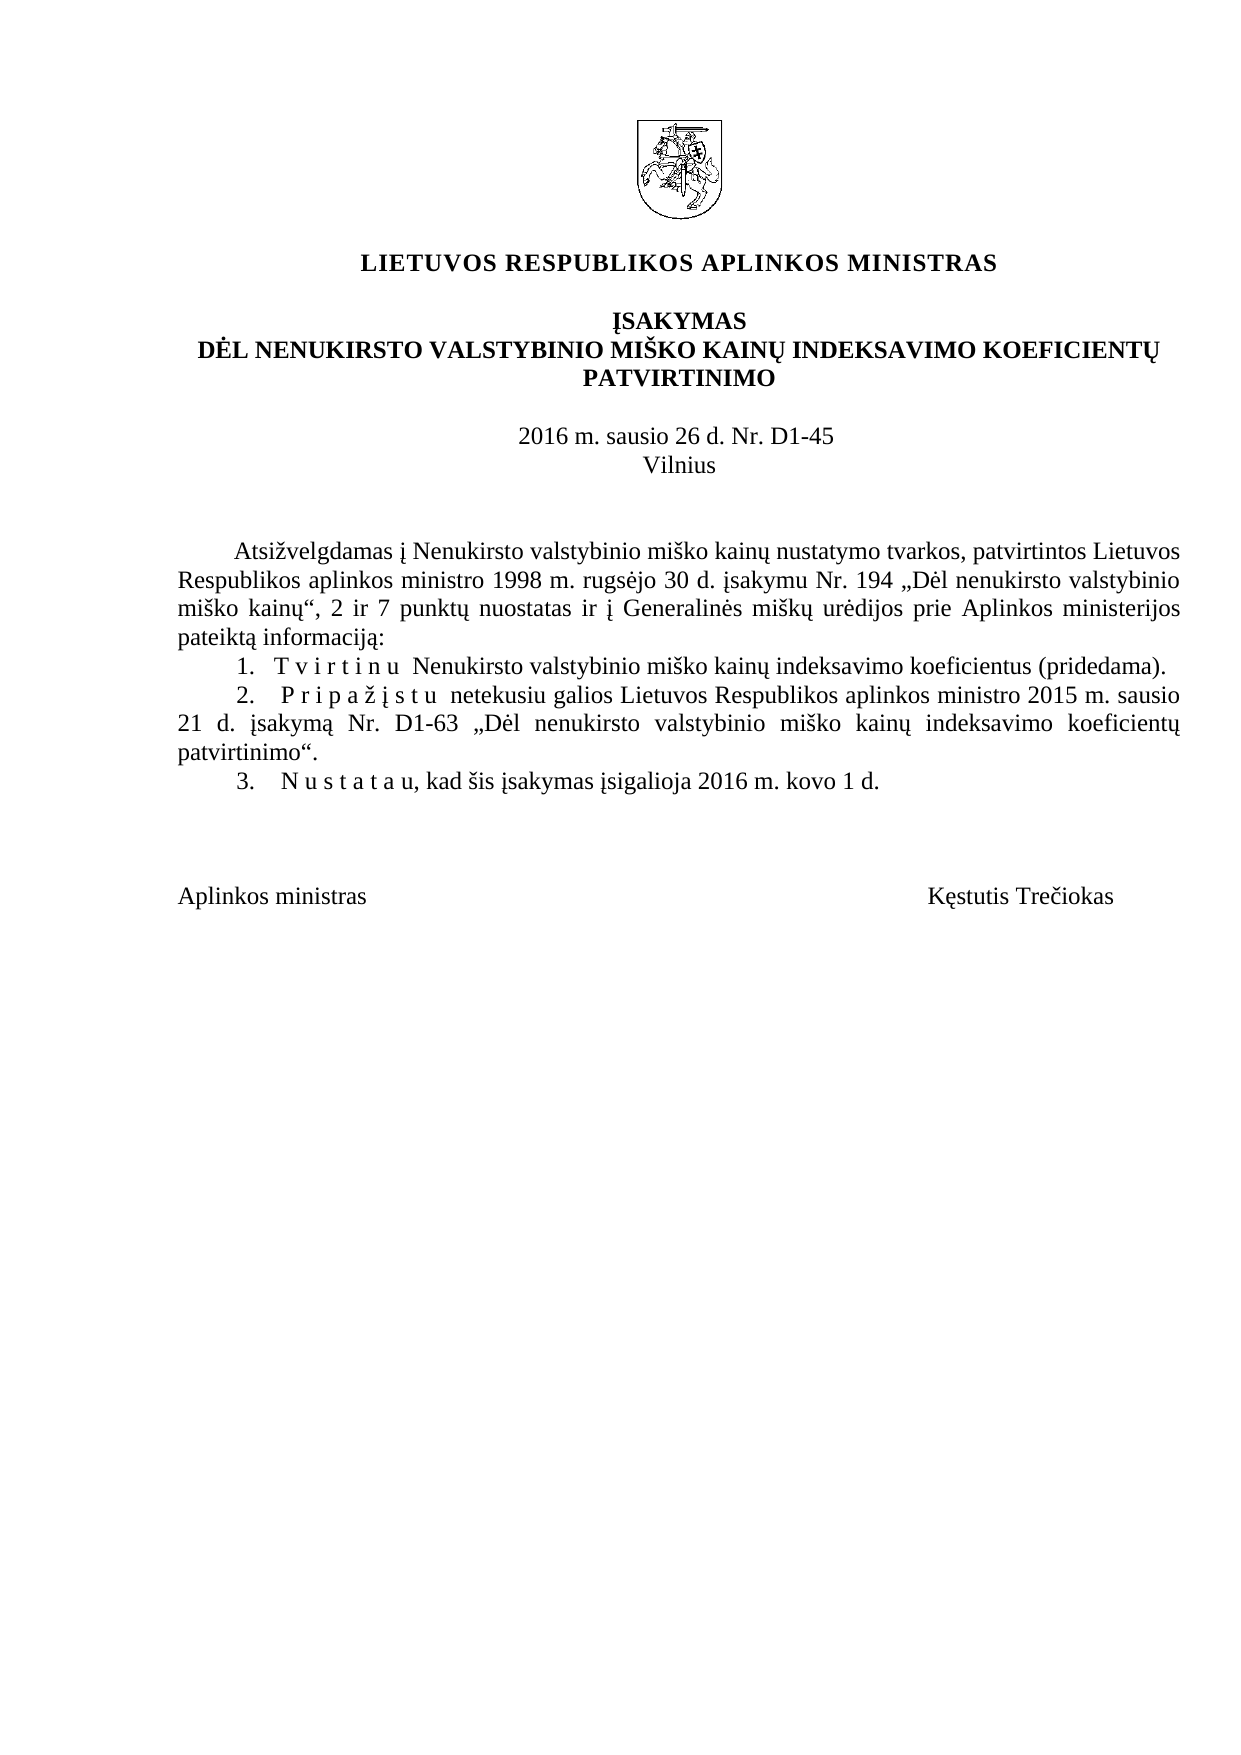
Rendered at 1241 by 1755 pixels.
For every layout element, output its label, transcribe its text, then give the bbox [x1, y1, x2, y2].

text LIETUVOS RESPUBLIKOS APLINKOS MINISTRAS [177, 248, 1181, 277]
text 1. Tvirtinu Nenukirsto valstybinio miško kainų indeksavimo koeficientus (pridedama). [236, 651, 1181, 680]
text 3. Nustatau, kad šis įsakymas įsigalioja 2016 m. kovo 1 d. [177, 766, 1181, 795]
text Vilnius [177, 450, 1181, 478]
text 2. Pripažįstu netekusiu galios Lietuvos Respublikos aplinkos ministro 2015 m. sausio 21 d. įsakymą Nr. D1-63 „Dėl nenukirsto valstybinio miško kainų indeksavimo koeficientų patvirtinimo“. [177, 680, 1181, 766]
text ĮSAKYMAS [177, 306, 1181, 335]
text 2016 m. sausio 26 d. Nr. D1-45 [177, 421, 1181, 450]
text DĖL NENUKIRSTO VALSTYBINIO MIŠKO KAINŲ INDEKSAVIMO KOEFICIENTŲ PATVIRTINIMO [177, 335, 1181, 392]
text Aplinkos ministras Kęstutis Trečiokas [177, 881, 1181, 910]
text Atsižvelgdamas į Nenukirsto valstybinio miško kainų nustatymo tvarkos, patvirtintos Lietuvos Respublikos aplinkos ministro 1998 m. rugsėjo 30 d. įsakymu Nr. 194 „Dėl nenukirsto valstybinio miško kainų“, 2 ir 7 punktų nuostatas ir į Generalinės miškų urėdijos prie Aplinkos ministerijos pateiktą informaciją: [177, 536, 1181, 651]
